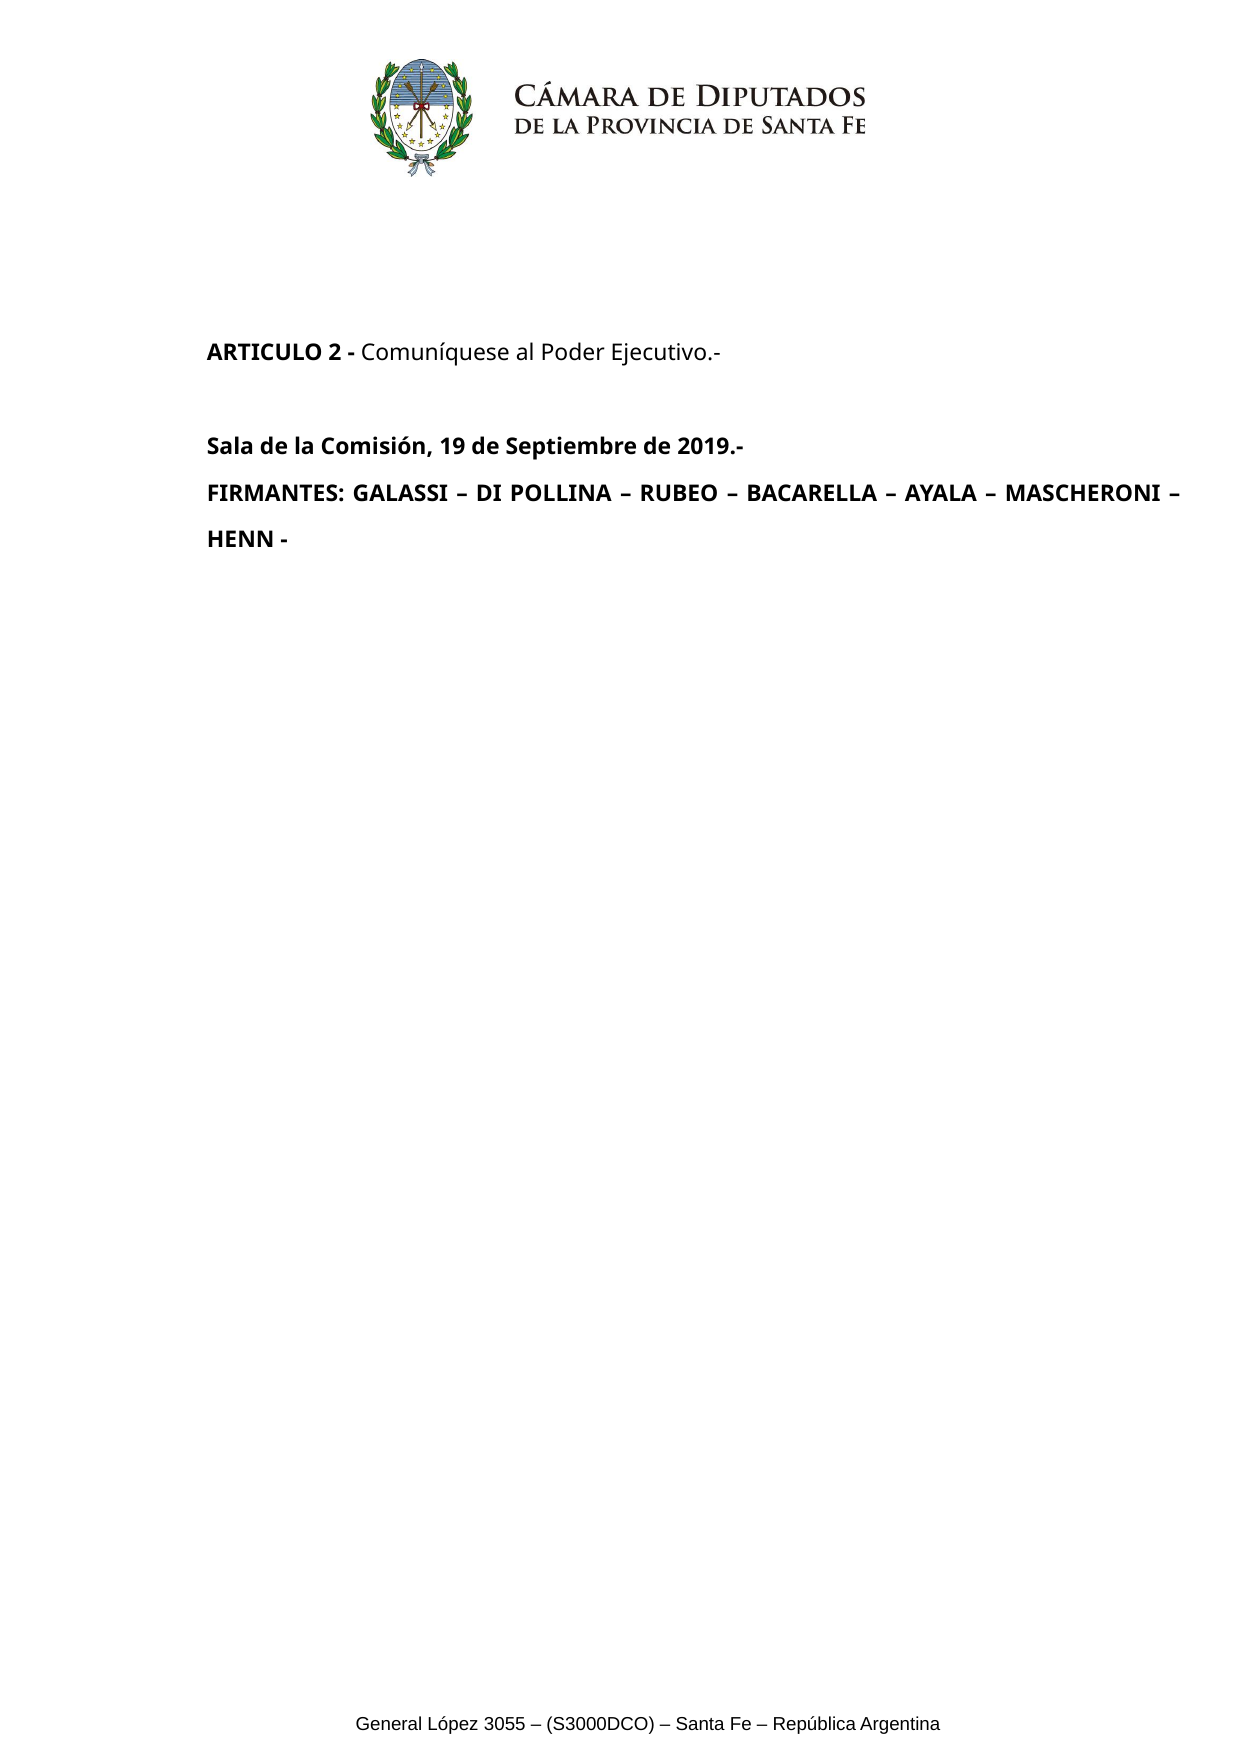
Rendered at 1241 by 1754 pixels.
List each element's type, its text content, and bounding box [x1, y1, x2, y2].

text Sala de la Comisión, 19 de Septiembre de 2019.- [207, 430, 1181, 461]
picture [370, 59, 866, 181]
text FIRMANTES: GALASSI – DI POLLINA – RUBEO – BACARELLA – AYALA – MASCHERONI – HENN - [207, 477, 1181, 555]
text ARTICULO 2 - Comuníquese al Poder Ejecutivo.- [207, 336, 1181, 367]
